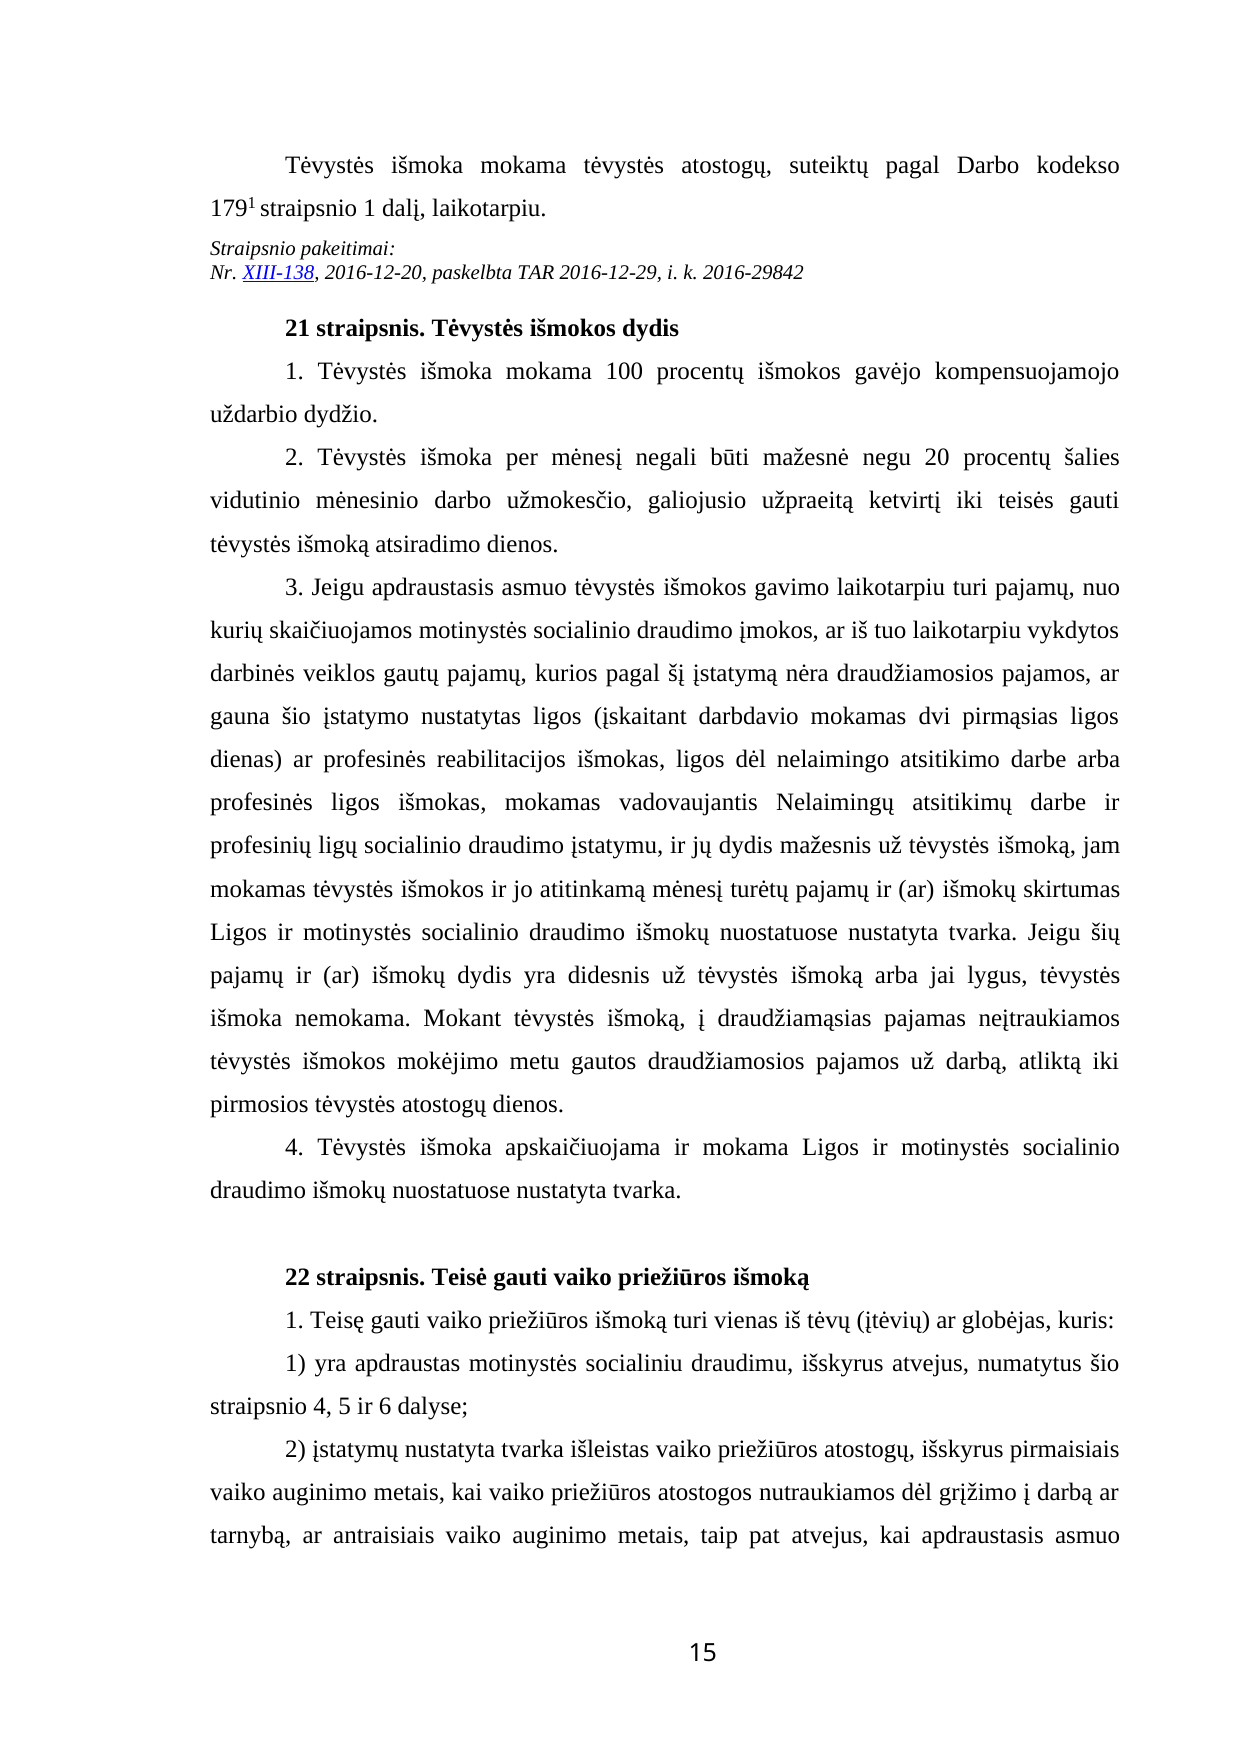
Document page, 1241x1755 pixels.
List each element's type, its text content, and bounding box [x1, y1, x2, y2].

text 1. Tėvystės išmoka mokama 100 procentų išmokos gavėjo kompensuojamojo uždarbio dydžio. [210, 356, 1120, 428]
text Nr. XIII-138, 2016-12-20, paskelbta TAR 2016-12-29, i. k. 2016-29842 [210, 260, 1120, 284]
text 22 straipsnis. Teisė gauti vaiko priežiūros išmoką [210, 1262, 1120, 1291]
text 2) įstatymų nustatyta tvarka išleistas vaiko priežiūros atostogų, išskyrus pirmaisiais vaiko auginimo metais, kai vaiko priežiūros atostogos nutraukiamos dėl grįžimo į darbą ar tarnybą, ar antraisiais vaiko auginimo metais, taip pat atvejus, kai apdraustasis asmuo [210, 1434, 1120, 1549]
text 3. Jeigu apdraustasis asmuo tėvystės išmokos gavimo laikotarpiu turi pajamų, nuo kurių skaičiuojamos motinystės socialinio draudimo įmokos, ar iš tuo laikotarpiu vykdytos darbinės veiklos gautų pajamų, kurios pagal šį įstatymą nėra draudžiamosios pajamos, ar gauna šio įstatymo nustatytas ligos (įskaitant darbdavio mokamas dvi pirmąsias ligos dienas) ar profesinės reabilitacijos išmokas, ligos dėl nelaimingo atsitikimo darbe arba profesinės ligos išmokas, mokamas vadovaujantis Nelaimingų atsitikimų darbe ir profesinių ligų socialinio draudimo įstatymu, ir jų dydis mažesnis už tėvystės išmoką, jam mokamas tėvystės išmokos ir jo atitinkamą mėnesį turėtų pajamų ir (ar) išmokų skirtumas Ligos ir motinystės socialinio draudimo išmokų nuostatuose nustatyta tvarka. Jeigu šių pajamų ir (ar) išmokų dydis yra didesnis už tėvystės išmoką arba jai lygus, tėvystės išmoka nemokama. Mokant tėvystės išmoką, į draudžiamąsias pajamas neįtraukiamos tėvystės išmokos mokėjimo metu gautos draudžiamosios pajamos už darbą, atliktą iki pirmosios tėvystės atostogų dienos. [210, 572, 1120, 1118]
text 1. Teisę gauti vaiko priežiūros išmoką turi vienas iš tėvų (įtėvių) ar globėjas, kuris: [210, 1305, 1120, 1334]
text 2. Tėvystės išmoka per mėnesį negali būti mažesnė negu 20 procentų šalies vidutinio mėnesinio darbo užmokesčio, galiojusio užpraeitą ketvirtį iki teisės gauti tėvystės išmoką atsiradimo dienos. [210, 442, 1120, 557]
text 4. Tėvystės išmoka apskaičiuojama ir mokama Ligos ir motinystės socialinio draudimo išmokų nuostatuose nustatyta tvarka. [210, 1132, 1120, 1204]
text Straipsnio pakeitimai: [210, 236, 1120, 260]
text 21 straipsnis. Tėvystės išmokos dydis [210, 313, 1120, 342]
text Tėvystės išmoka mokama tėvystės atostogų, suteiktų pagal Darbo kodekso 1791 straipsnio 1 dalį, laikotarpiu. [210, 150, 1120, 222]
text 1) yra apdraustas motinystės socialiniu draudimu, išskyrus atvejus, numatytus šio straipsnio 4, 5 ir 6 dalyse; [210, 1348, 1120, 1420]
